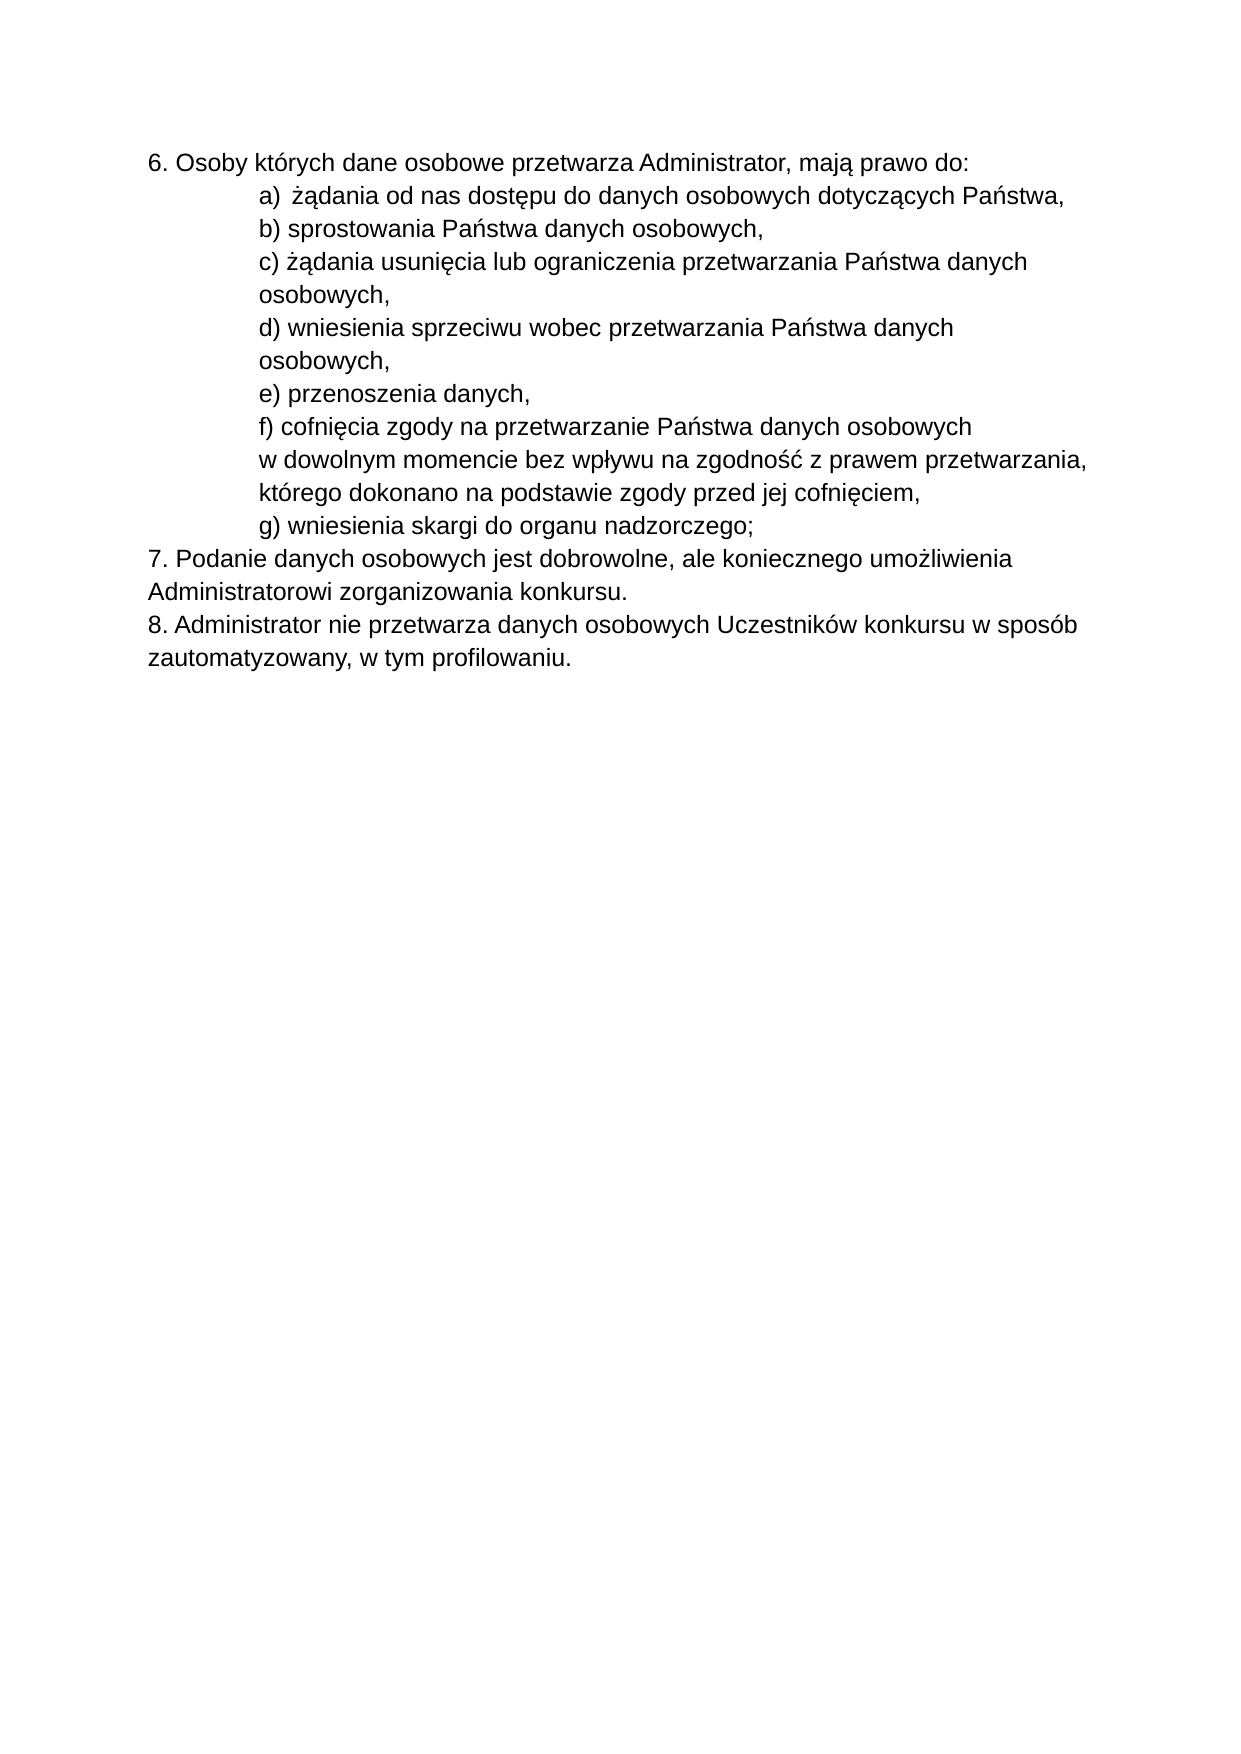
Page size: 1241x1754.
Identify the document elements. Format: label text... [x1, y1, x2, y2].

list żądania od nas dostępu do danych osobowych dotyczących Państwa, b) sprostowania Państwa danych osobowych, c) żądania usunięcia lub ograniczenia przetwarzania Państwa danych osobowych, d) wniesienia sprzeciwu wobec przetwarzania Państwa danych osobowych, e) przenoszenia danych, f) cofnięcia zgody na przetwarzanie Państwa danych osobowych w dowolnym momencie bez wpływu na zgodność z prawem przetwarzania, którego dokonano na podstawie zgody przed jej cofnięciem, g) wniesienia skargi do organu nadzorczego; [258, 181, 1093, 539]
list 8. Administrator nie przetwarza danych osobowych Uczestników konkursu w sposób zautomatyzowany, w tym profilowaniu. [148, 610, 1093, 672]
list 7. Podanie danych osobowych jest dobrowolne, ale koniecznego umożliwienia Administratorowi zorganizowania konkursu. [148, 544, 1093, 606]
list 6. Osoby których dane osobowe przetwarza Administrator, mają prawo do: [148, 148, 1093, 176]
